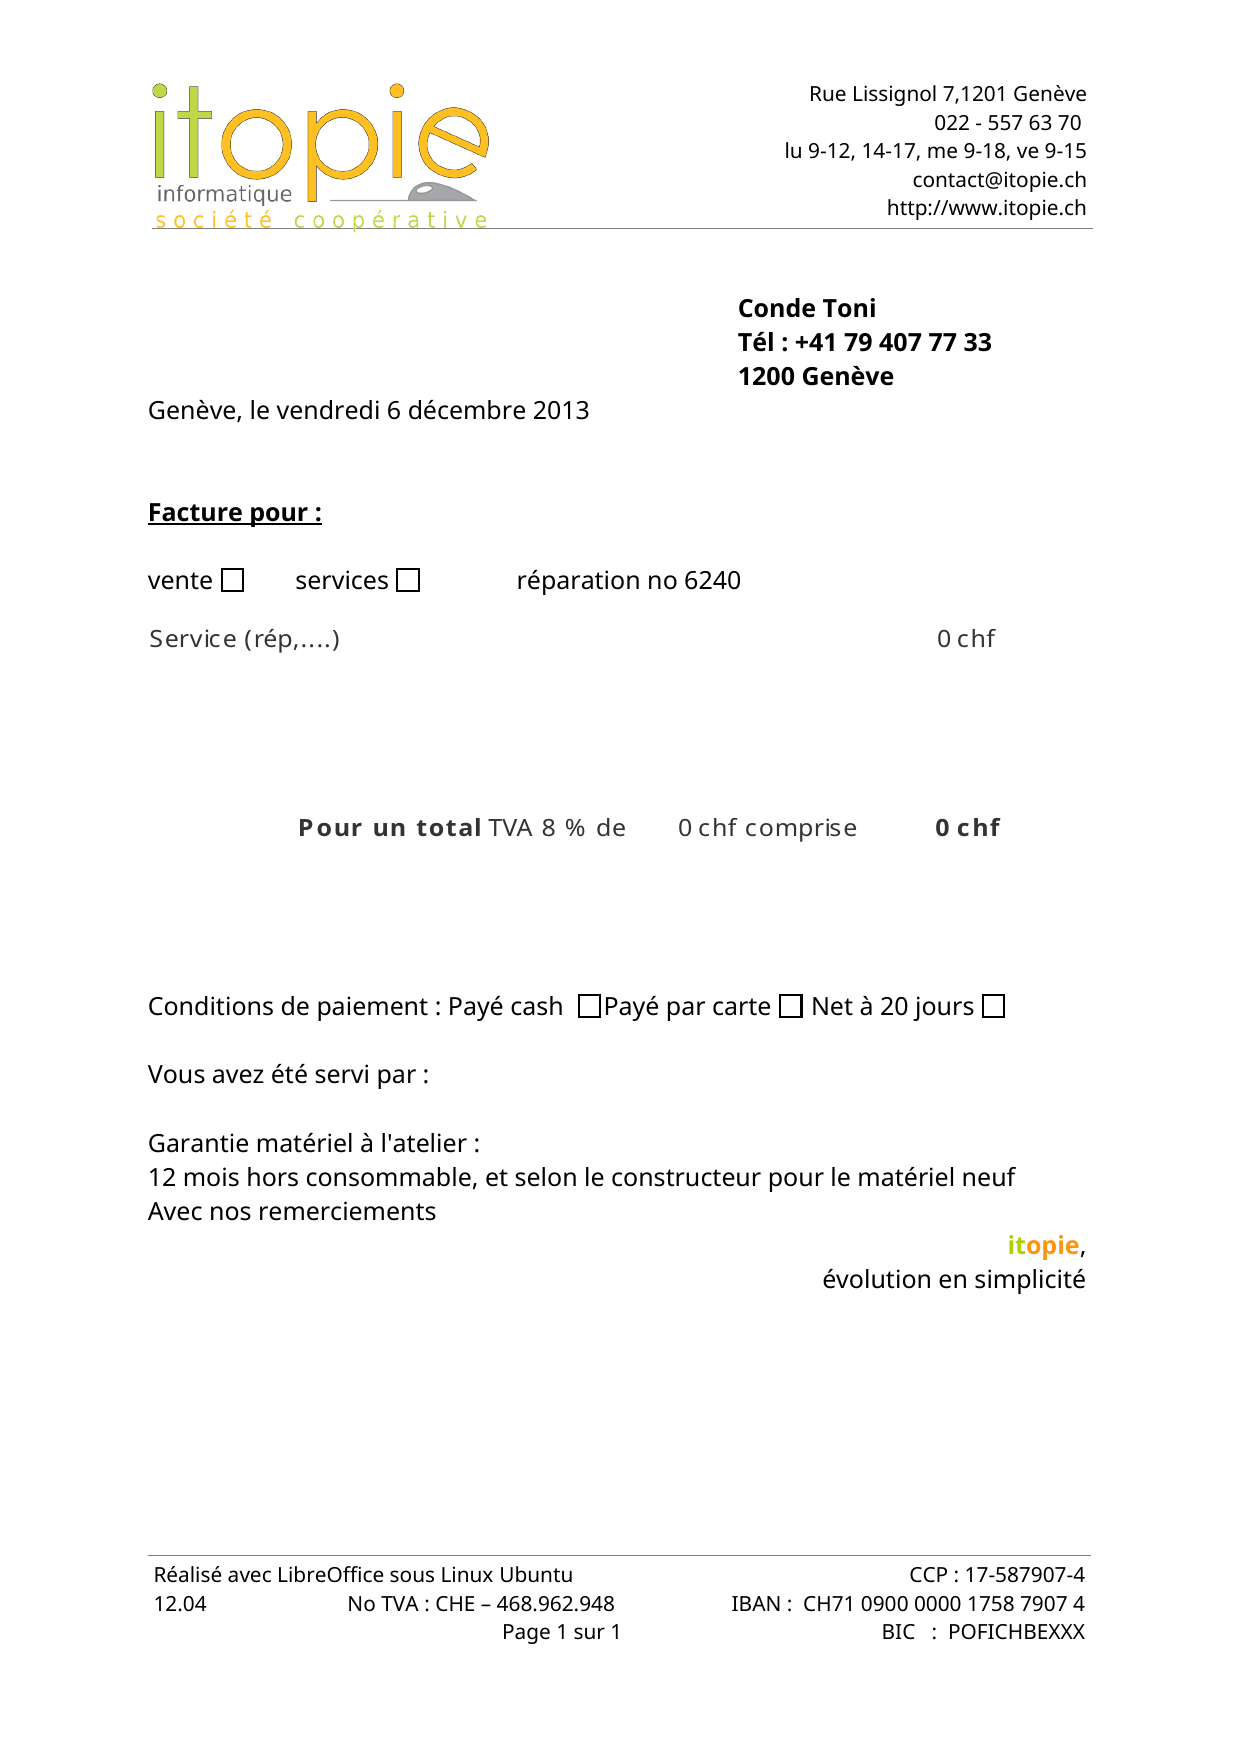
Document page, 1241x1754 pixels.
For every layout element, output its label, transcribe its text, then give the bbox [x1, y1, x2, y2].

text Genève, le vendredi 6 décembre 2013 [148, 392, 1093, 427]
text 1200 Genève [148, 358, 1093, 392]
text Conde Toni [148, 290, 1093, 324]
text 12 mois hors consommable, et selon le constructeur pour le matériel neuf [148, 1159, 1093, 1193]
text Conditions de paiement : Payé cash Payé par carte Net à 20 jours [148, 989, 1093, 1023]
text évolution en simplicité [148, 1262, 1093, 1296]
text vente services réparation no 6240 [148, 563, 1093, 597]
picture [138, 72, 500, 244]
text Garantie matériel à l'atelier : [148, 1125, 1093, 1159]
text Tél : +41 79 407 77 33 [148, 324, 1093, 358]
text Avec nos remerciements [148, 1193, 1093, 1227]
text Facture pour : [148, 495, 1093, 529]
text itopie, [148, 1227, 1093, 1262]
text Vous avez été servi par : [148, 1057, 1093, 1091]
